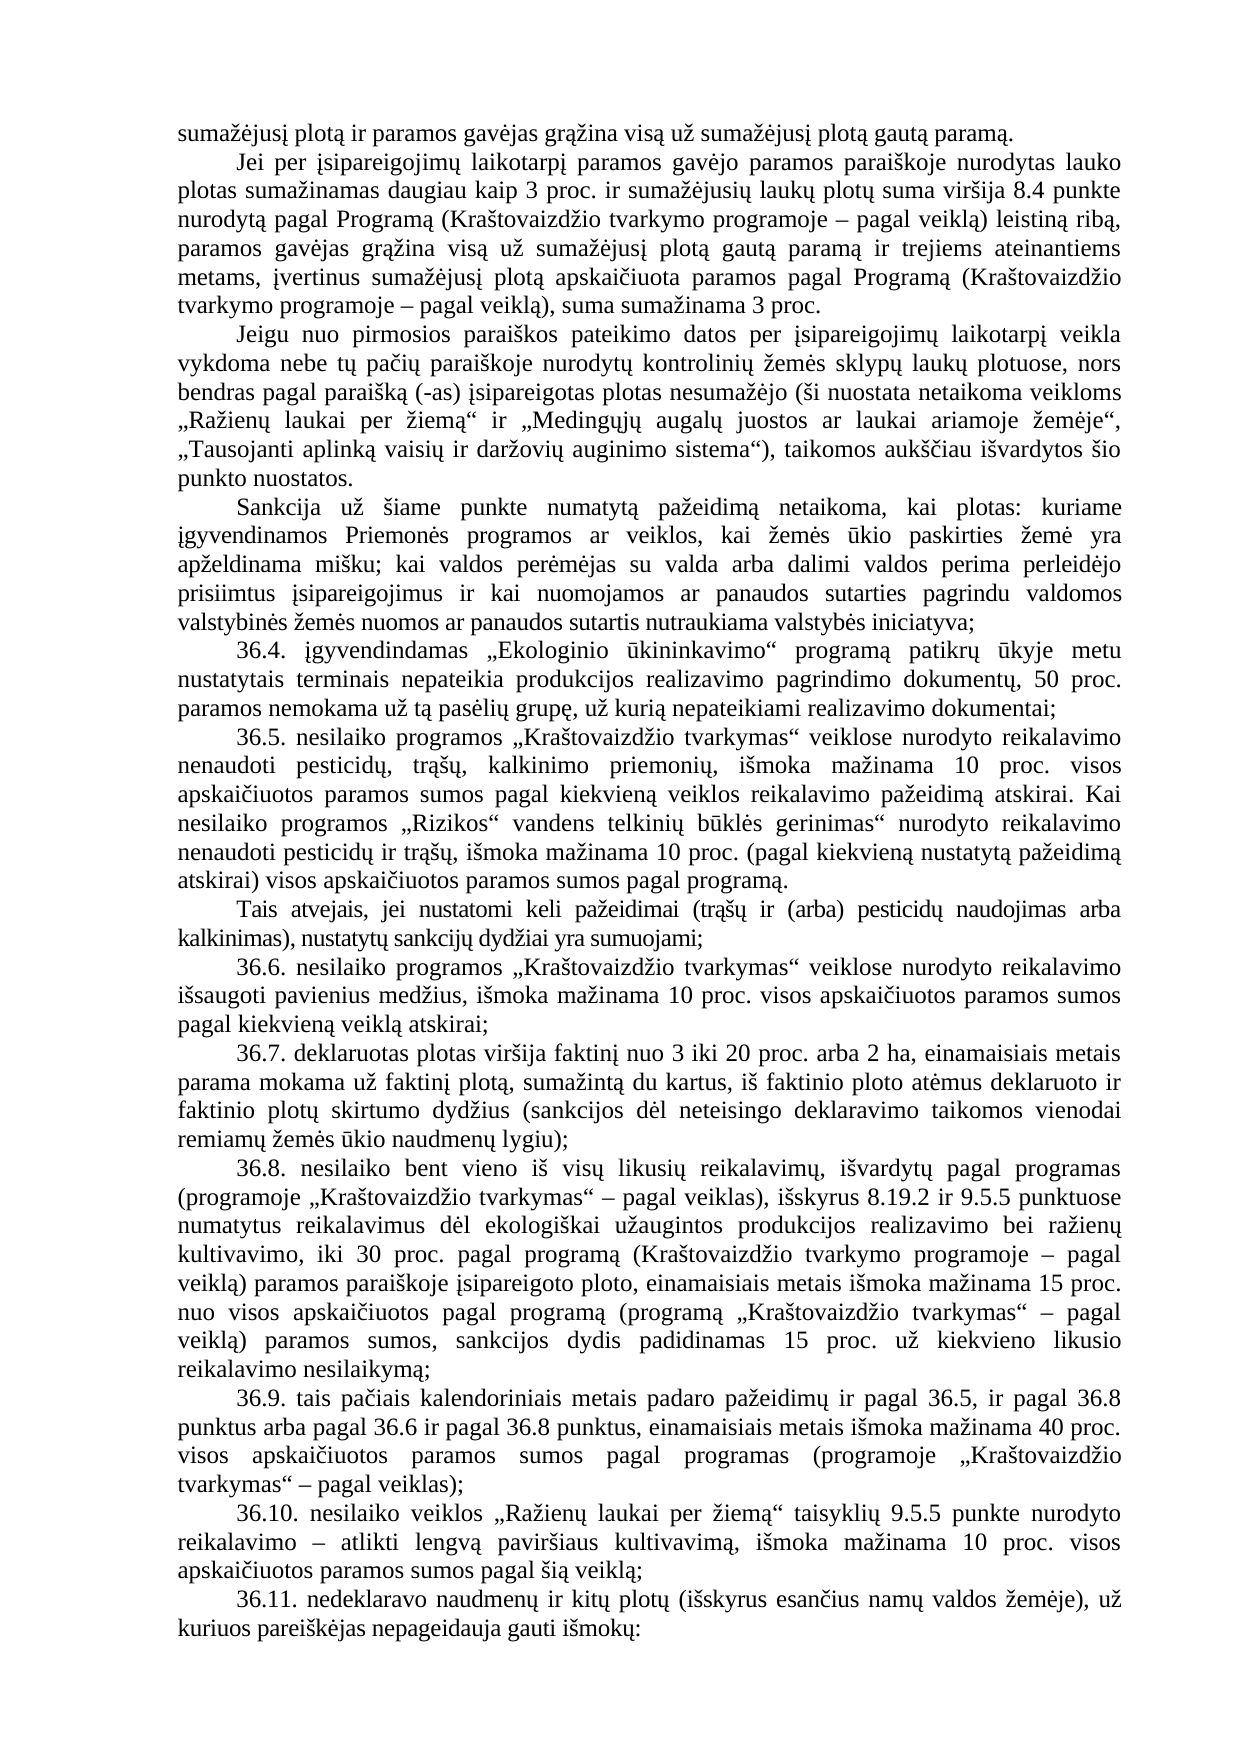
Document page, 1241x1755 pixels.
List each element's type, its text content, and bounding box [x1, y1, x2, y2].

text Sankcija už šiame punkte numatytą pažeidimą netaikoma, kai plotas: kuriame įgyvendinamos Priemonės programos ar veiklos, kai žemės ūkio paskirties žemė yra apželdinama mišku; kai valdos perėmėjas su valda arba dalimi valdos perima perleidėjo prisiimtus įsipareigojimus ir kai nuomojamos ar panaudos sutarties pagrindu valdomos valstybinės žemės nuomos ar panaudos sutartis nutraukiama valstybės iniciatyva; [177, 492, 1122, 636]
text 36.5. nesilaiko programos „Kraštovaizdžio tvarkymas“ veiklose nurodyto reikalavimo nenaudoti pesticidų, trąšų, kalkinimo priemonių, išmoka mažinama 10 proc. visos apskaičiuotos paramos sumos pagal kiekvieną veiklos reikalavimo pažeidimą atskirai. Kai nesilaiko programos „Rizikos“ vandens telkinių būklės gerinimas“ nurodyto reikalavimo nenaudoti pesticidų ir trąšų, išmoka mažinama 10 proc. (pagal kiekvieną nustatytą pažeidimą atskirai) visos apskaičiuotos paramos sumos pagal programą. [177, 722, 1122, 894]
text Jei per įsipareigojimų laikotarpį paramos gavėjo paramos paraiškoje nurodytas lauko plotas sumažinamas daugiau kaip 3 proc. ir sumažėjusių laukų plotų suma viršija 8.4 punkte nurodytą pagal Programą (Kraštovaizdžio tvarkymo programoje – pagal veiklą) leistiną ribą, paramos gavėjas grąžina visą už sumažėjusį plotą gautą paramą ir trejiems ateinantiems metams, įvertinus sumažėjusį plotą apskaičiuota paramos pagal Programą (Kraštovaizdžio tvarkymo programoje – pagal veiklą), suma sumažinama 3 proc. [177, 147, 1122, 319]
text 36.11. nedeklaravo naudmenų ir kitų plotų (išskyrus esančius namų valdos žemėje), už kuriuos pareiškėjas nepageidauja gauti išmokų: [177, 1584, 1122, 1642]
text sumažėjusį plotą ir paramos gavėjas grąžina visą už sumažėjusį plotą gautą paramą. [177, 118, 1122, 147]
text 36.7. deklaruotas plotas viršija faktinį nuo 3 iki 20 proc. arba 2 ha, einamaisiais metais parama mokama už faktinį plotą, sumažintą du kartus, iš faktinio ploto atėmus deklaruoto ir faktinio plotų skirtumo dydžius (sankcijos dėl neteisingo deklaravimo taikomos vienodai remiamų žemės ūkio naudmenų lygiu); [177, 1038, 1122, 1153]
text Jeigu nuo pirmosios paraiškos pateikimo datos per įsipareigojimų laikotarpį veikla vykdoma nebe tų pačių paraiškoje nurodytų kontrolinių žemės sklypų laukų plotuose, nors bendras pagal paraišką (-as) įsipareigotas plotas nesumažėjo (ši nuostata netaikoma veikloms „Ražienų laukai per žiemą“ ir „Medingųjų augalų juostos ar laukai ariamoje žemėje“, „Tausojanti aplinką vaisių ir daržovių auginimo sistema“), taikomos aukščiau išvardytos šio punkto nuostatos. [177, 319, 1122, 492]
text 36.10. nesilaiko veiklos „Ražienų laukai per žiemą“ taisyklių 9.5.5 punkte nurodyto reikalavimo – atlikti lengvą paviršiaus kultivavimą, išmoka mažinama 10 proc. visos apskaičiuotos paramos sumos pagal šią veiklą; [177, 1498, 1122, 1584]
text 36.4. įgyvendindamas „Ekologinio ūkininkavimo“ programą patikrų ūkyje metu nustatytais terminais nepateikia produkcijos realizavimo pagrindimo dokumentų, 50 proc. paramos nemokama už tą pasėlių grupę, už kurią nepateikiami realizavimo dokumentai; [177, 636, 1122, 722]
text 36.9. tais pačiais kalendoriniais metais padaro pažeidimų ir pagal 36.5, ir pagal 36.8 punktus arba pagal 36.6 ir pagal 36.8 punktus, einamaisiais metais išmoka mažinama 40 proc. visos apskaičiuotos paramos sumos pagal programas (programoje „Kraštovaizdžio tvarkymas“ – pagal veiklas); [177, 1383, 1122, 1498]
text 36.6. nesilaiko programos „Kraštovaizdžio tvarkymas“ veiklose nurodyto reikalavimo išsaugoti pavienius medžius, išmoka mažinama 10 proc. visos apskaičiuotos paramos sumos pagal kiekvieną veiklą atskirai; [177, 952, 1122, 1038]
text 36.8. nesilaiko bent vieno iš visų likusių reikalavimų, išvardytų pagal programas (programoje „Kraštovaizdžio tvarkymas“ – pagal veiklas), išskyrus 8.19.2 ir 9.5.5 punktuose numatytus reikalavimus dėl ekologiškai užaugintos produkcijos realizavimo bei ražienų kultivavimo, iki 30 proc. pagal programą (Kraštovaizdžio tvarkymo programoje – pagal veiklą) paramos paraiškoje įsipareigoto ploto, einamaisiais metais išmoka mažinama 15 proc. nuo visos apskaičiuotos pagal programą (programą „Kraštovaizdžio tvarkymas“ – pagal veiklą) paramos sumos, sankcijos dydis padidinamas 15 proc. už kiekvieno likusio reikalavimo nesilaikymą; [177, 1153, 1122, 1383]
text Tais atvejais, jei nustatomi keli pažeidimai (trąšų ir (arba) pesticidų naudojimas arba kalkinimas), nustatytų sankcijų dydžiai yra sumuojami; [177, 894, 1122, 952]
